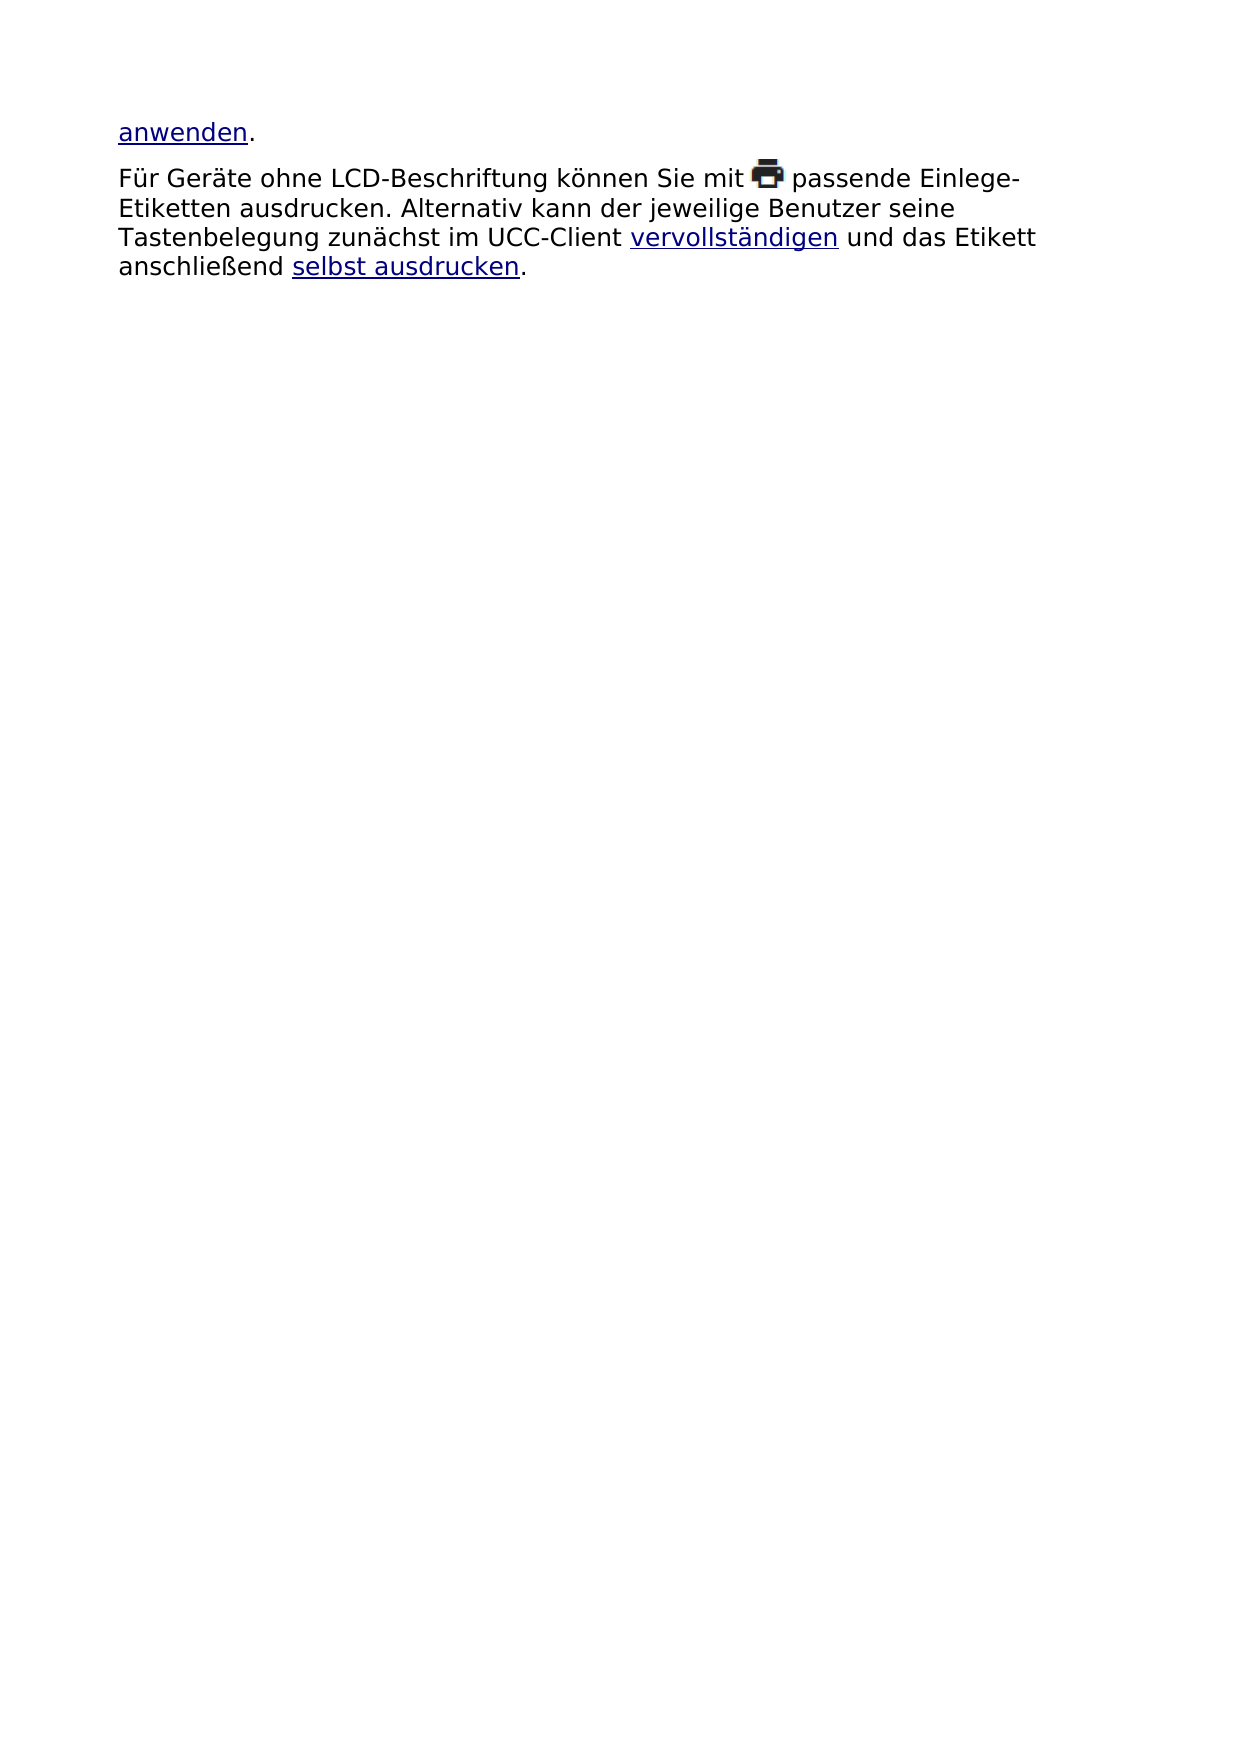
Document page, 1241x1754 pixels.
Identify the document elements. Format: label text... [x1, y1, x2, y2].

picture [744, 159, 792, 188]
text Für Geräte ohne LCD-Beschriftung können Sie mitpassende Einlege-Etiketten ausdrucken. Alternativ kann der jeweilige Benutzer seine Tastenbelegung zunächst im UCC-Client vervollständigen und das Etikett anschließend selbst ausdrucken. [118, 160, 1122, 281]
text anwenden. [118, 118, 1122, 147]
